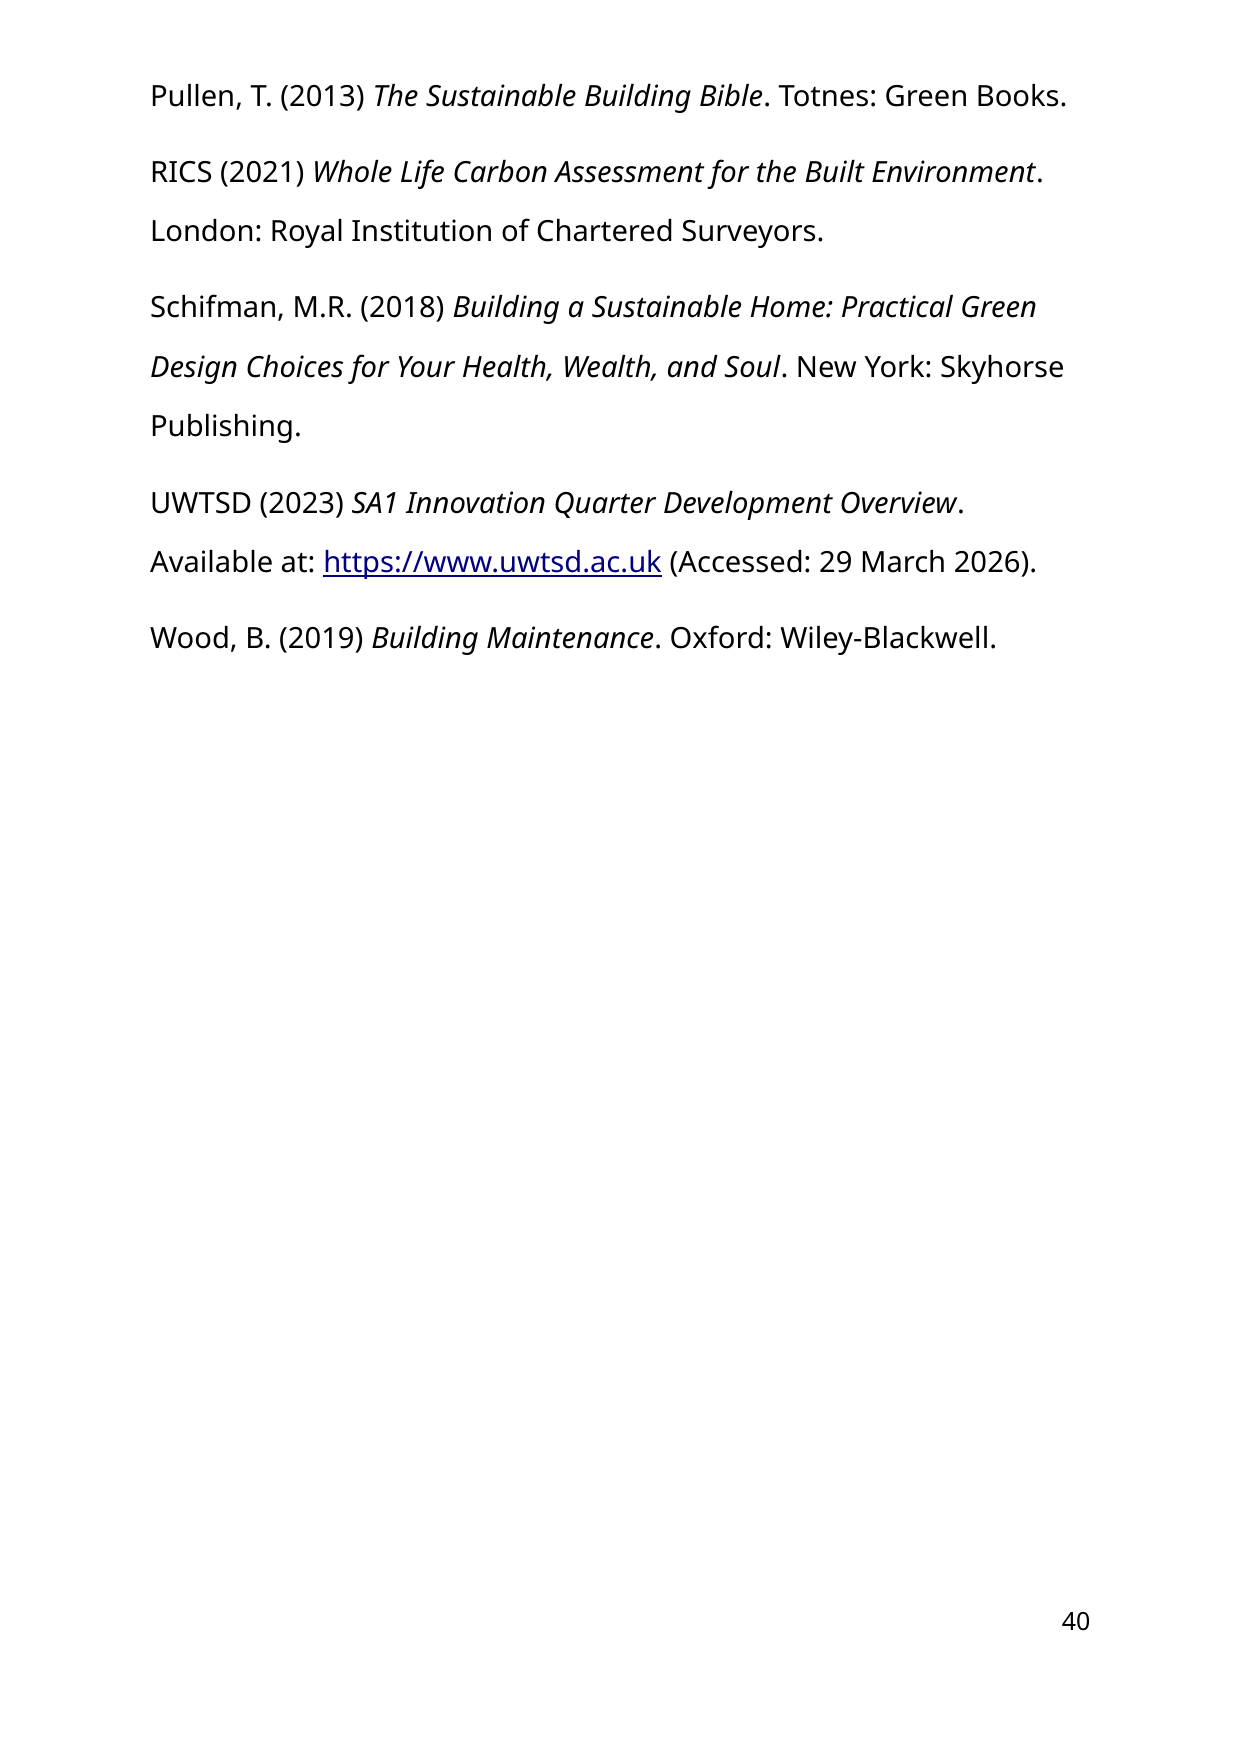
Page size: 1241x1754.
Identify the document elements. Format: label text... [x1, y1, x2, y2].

text Pullen, T. (2013) The Sustainable Building Bible. Totnes: Green Books. [150, 75, 1090, 115]
text UWTSD (2023) SA1 Innovation Quarter Development Overview. Available at: https://www.uwtsd.ac.uk (Accessed: 29 March 2026). [150, 482, 1090, 581]
text Wood, B. (2019) Building Maintenance. Oxford: Wiley-Blackwell. [150, 617, 1090, 657]
text RICS (2021) Whole Life Carbon Assessment for the Built Environment. London: Royal Institution of Chartered Surveyors. [150, 151, 1090, 250]
text Schifman, M.R. (2018) Building a Sustainable Home: Practical Green Design Choices for Your Health, Wealth, and Soul. New York: Skyhorse Publishing. [150, 287, 1090, 445]
